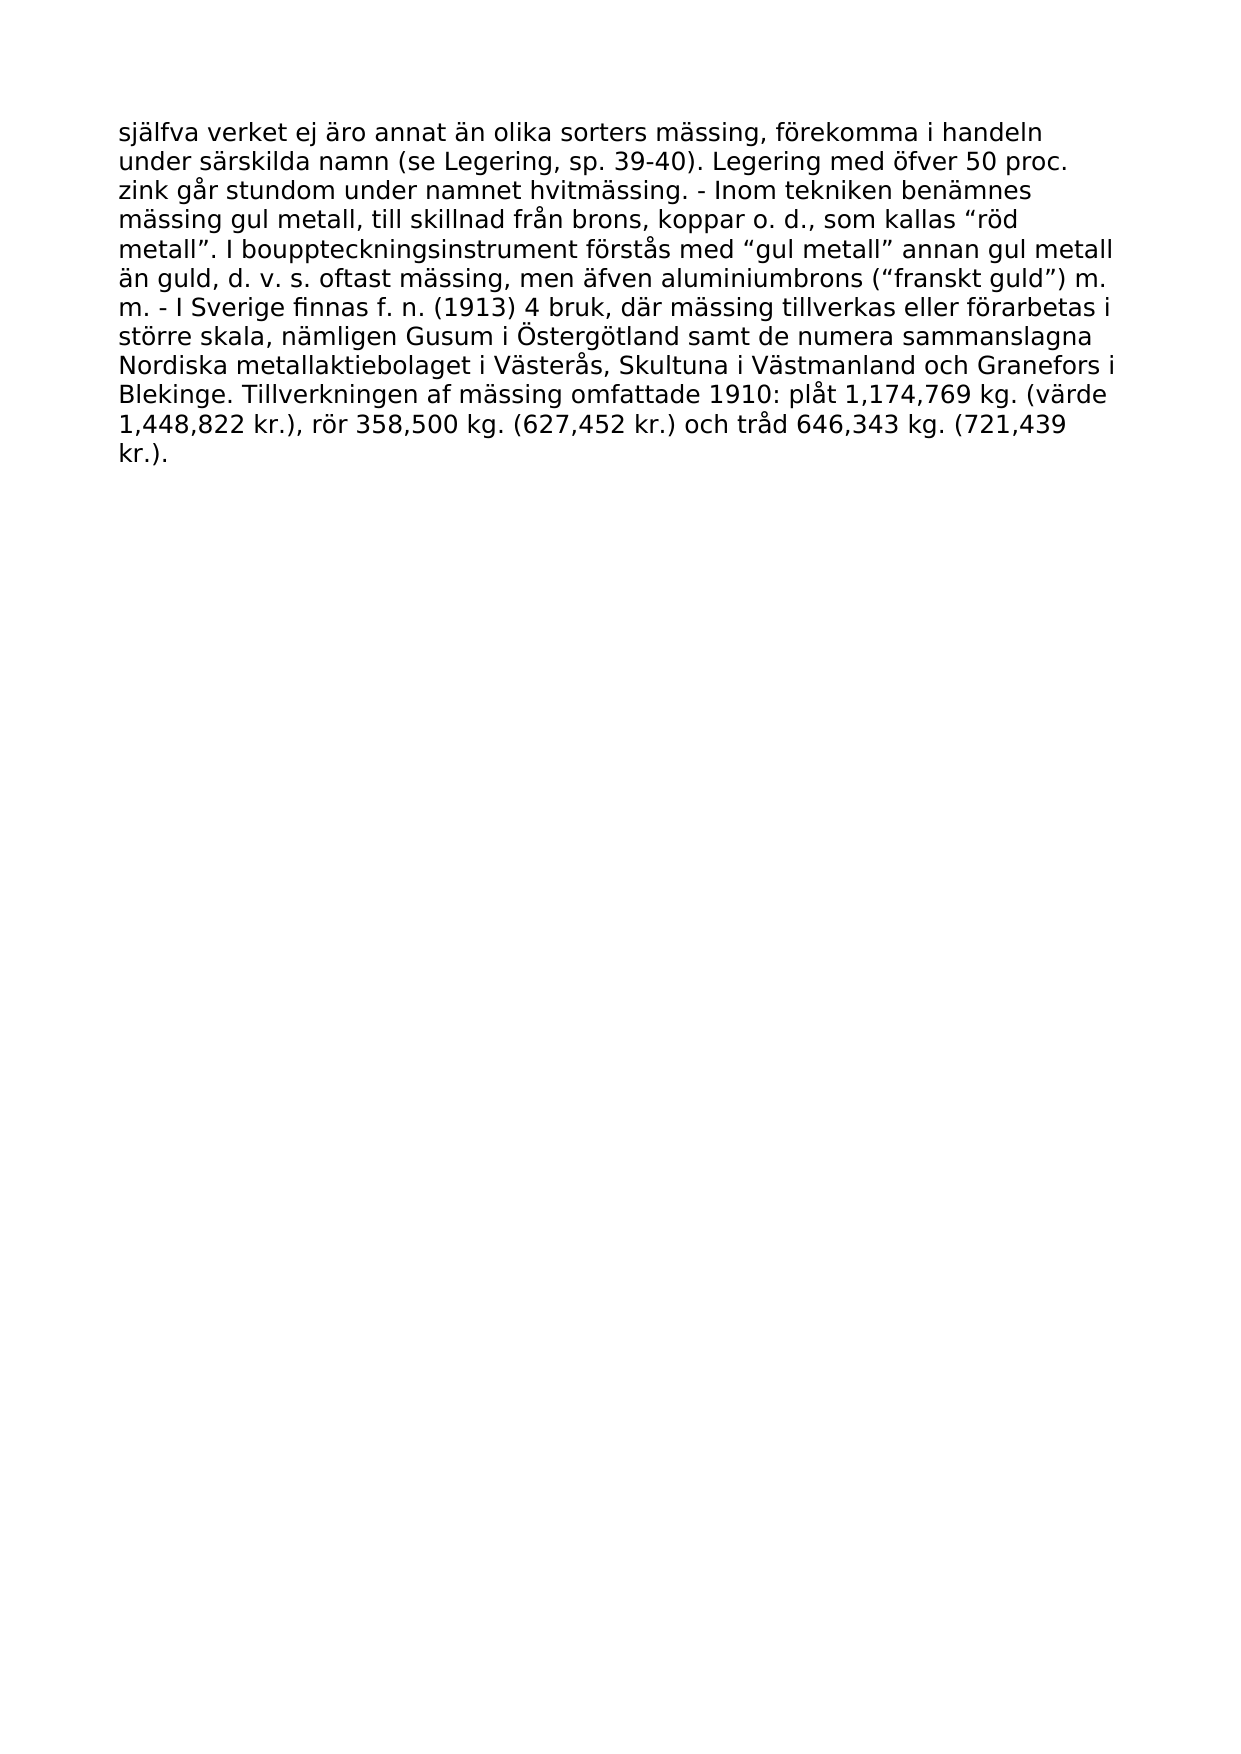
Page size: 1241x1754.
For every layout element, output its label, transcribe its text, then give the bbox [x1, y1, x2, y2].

text själfva verket ej äro annat än olika sorters mässing, förekomma i handeln under särskilda namn (se Legering, sp. 39-40). Legering med öfver 50 proc. zink går stundom under namnet hvitmässing. - Inom tekniken benämnes mässing gul metall, till skillnad från brons, koppar o. d., som kallas “röd metall”. I bouppteckningsinstrument förstås med “gul metall” annan gul metall än guld, d. v. s. oftast mässing, men äfven aluminiumbrons (“franskt guld”) m. m. - I Sverige finnas f. n. (1913) 4 bruk, där mässing tillverkas eller förarbetas i större skala, nämligen Gusum i Östergötland samt de numera sammanslagna Nordiska metallaktiebolaget i Västerås, Skultuna i Västmanland och Granefors i Blekinge. Tillverkningen af mässing omfattade 1910: plåt 1,174,769 kg. (värde 1,448,822 kr.), rör 358,500 kg. (627,452 kr.) och tråd 646,343 kg. (721,439 kr.). [118, 118, 1122, 468]
